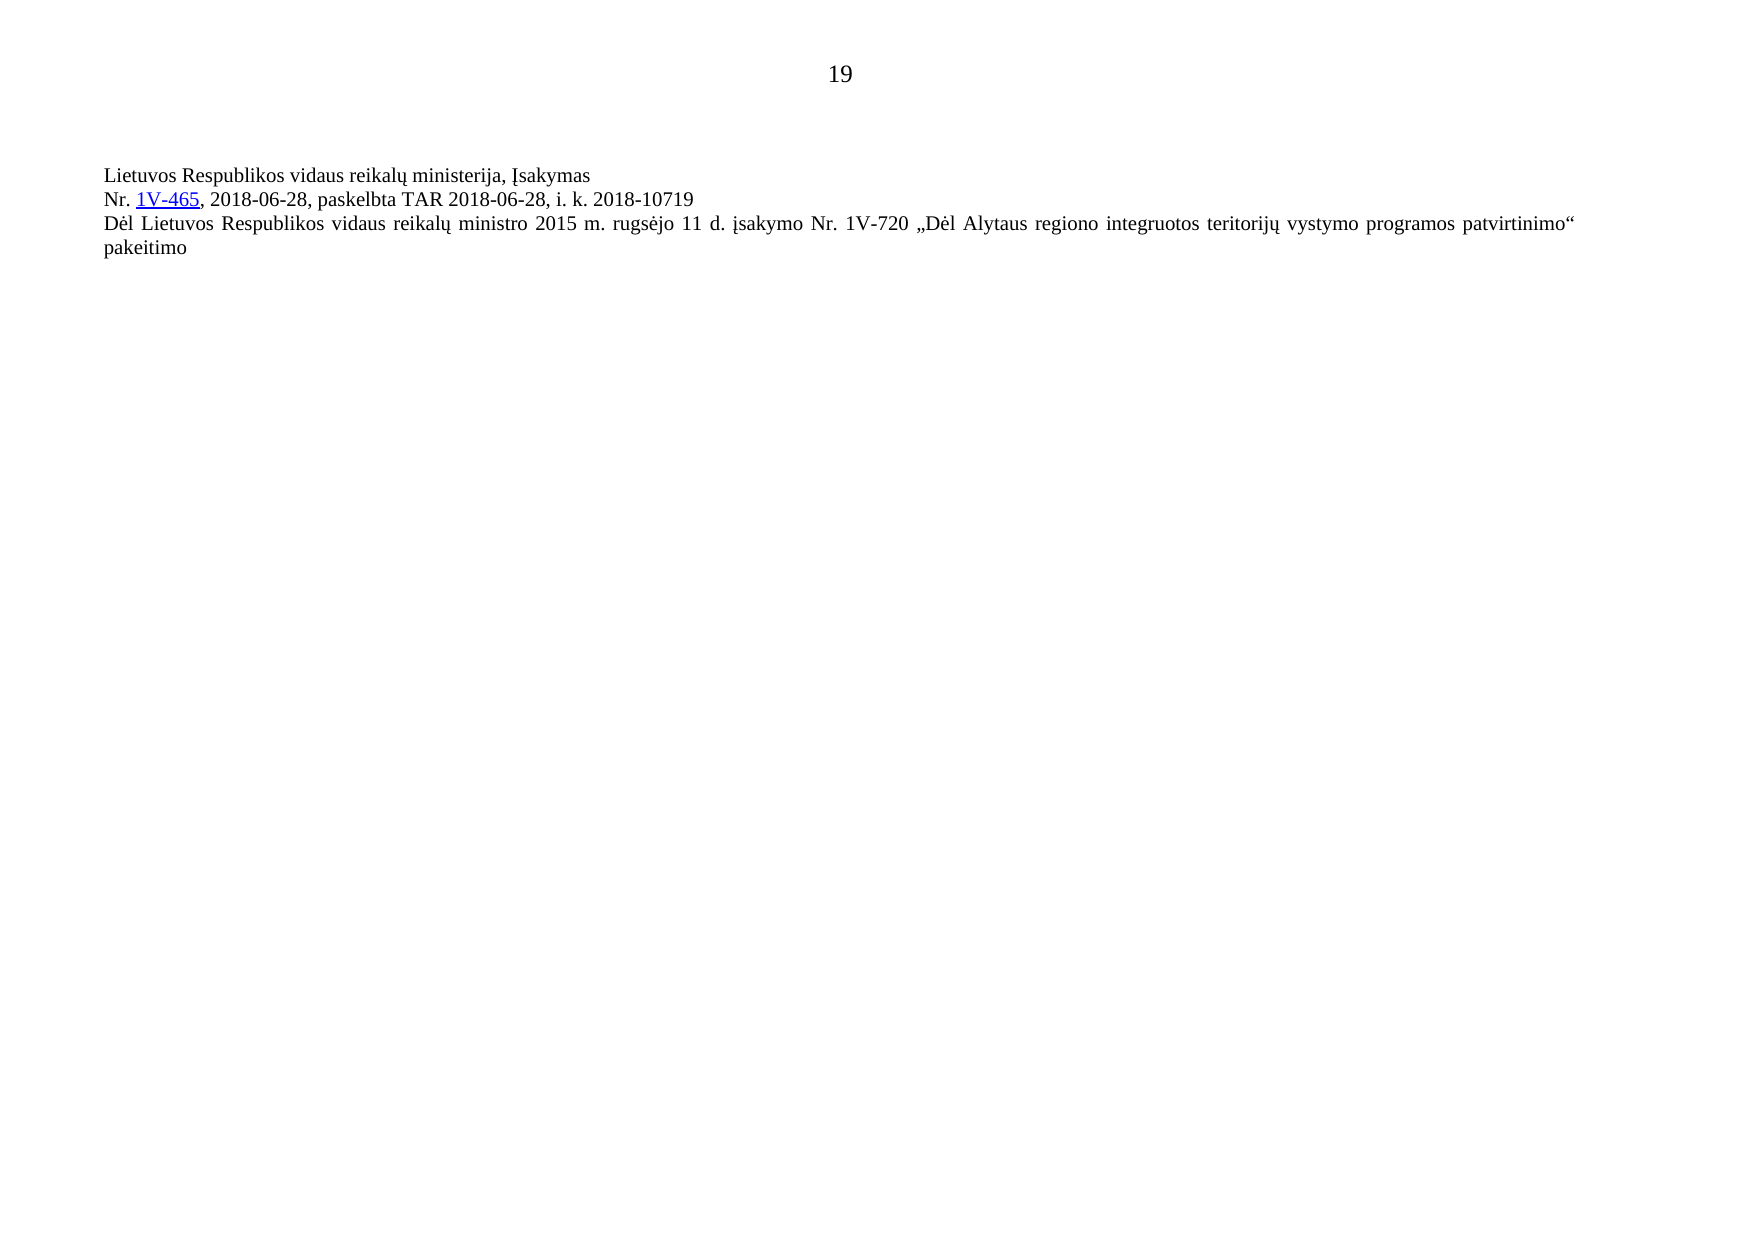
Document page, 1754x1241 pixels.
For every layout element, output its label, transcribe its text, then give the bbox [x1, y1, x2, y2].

text Lietuvos Respublikos vidaus reikalų ministerija, Įsakymas [103, 162, 1577, 187]
text Dėl Lietuvos Respublikos vidaus reikalų ministro 2015 m. rugsėjo 11 d. įsakymo Nr. 1V-720 „Dėl Alytaus regiono integruotos teritorijų vystymo programos patvirtinimo“ pakeitimo [103, 211, 1577, 259]
text Nr. 1V-465, 2018-06-28, paskelbta TAR 2018-06-28, i. k. 2018-10719 [103, 187, 1577, 211]
